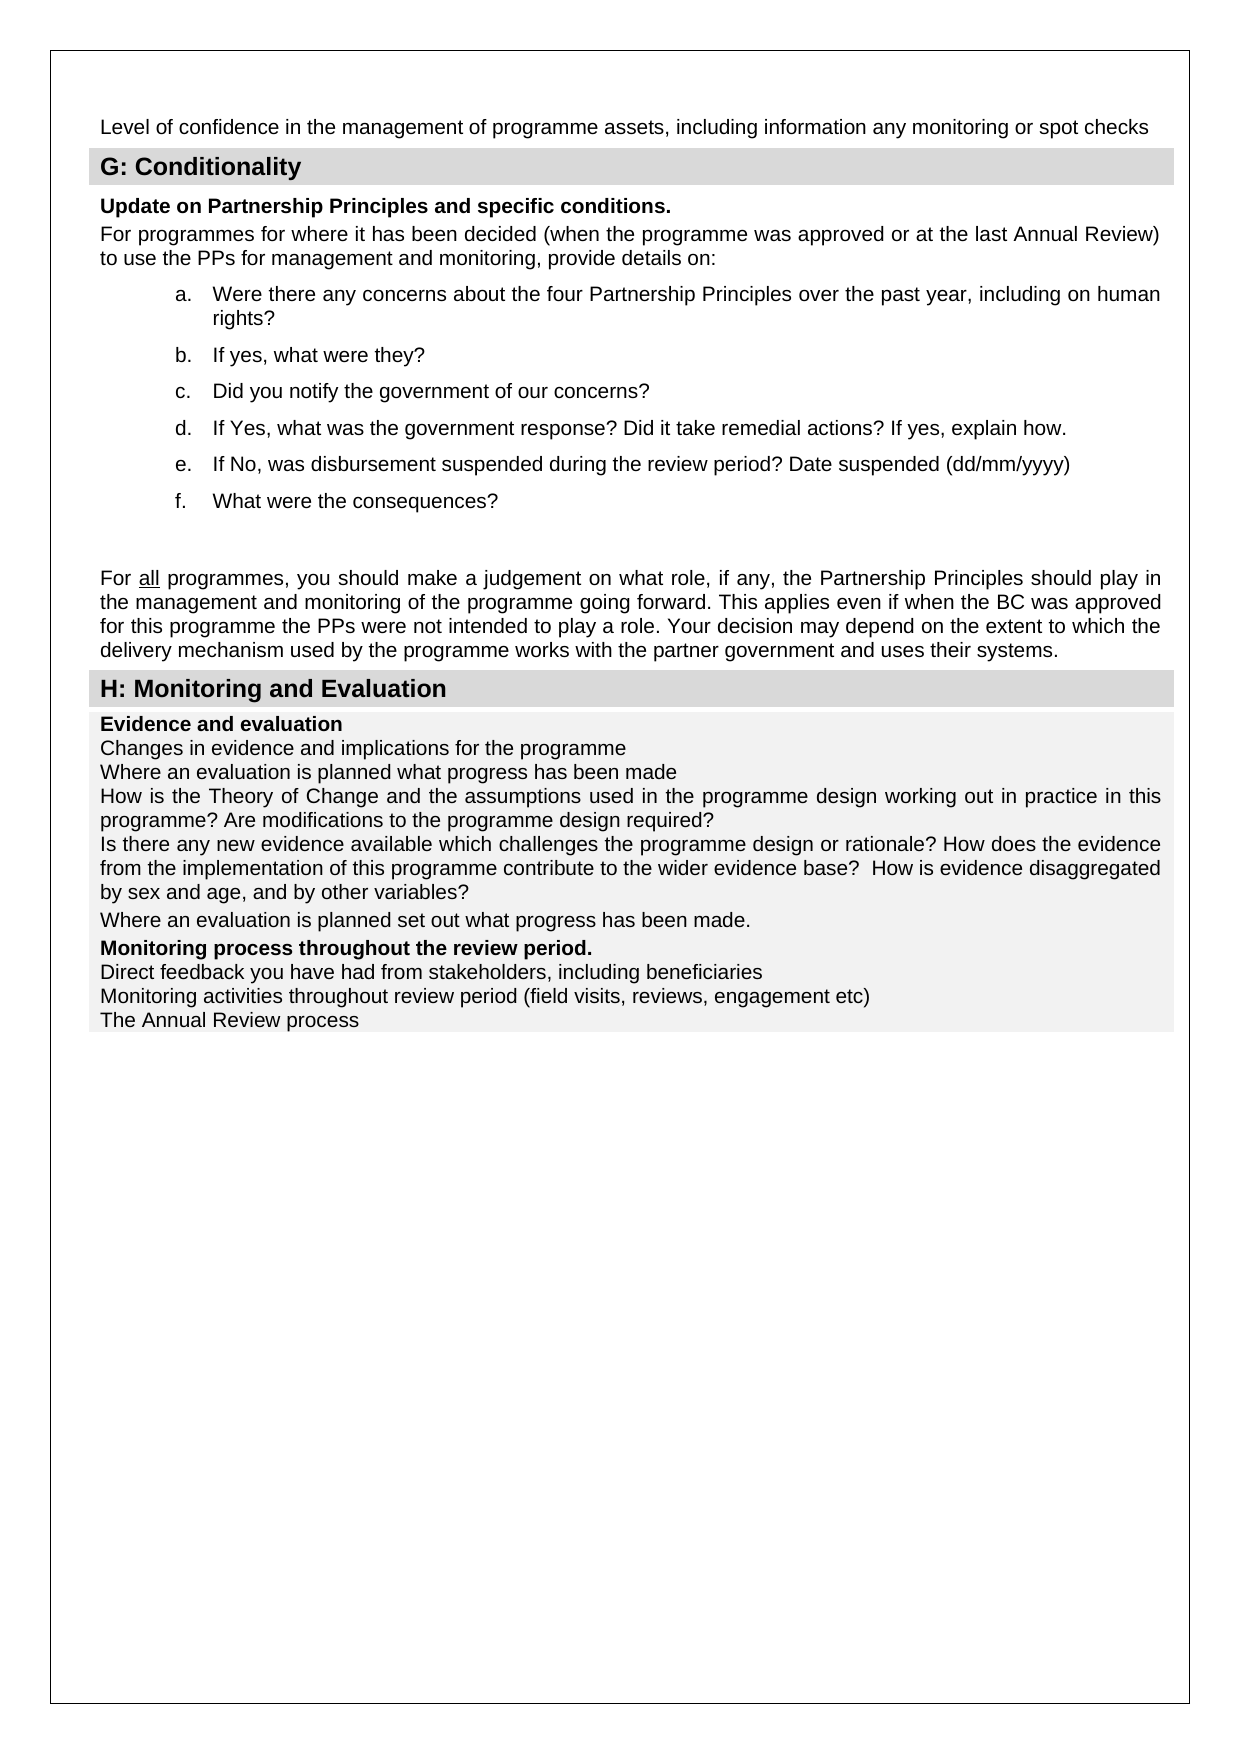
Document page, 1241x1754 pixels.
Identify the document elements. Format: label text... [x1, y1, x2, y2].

table_cell Evidence and evaluation Changes in evidence and implications for the programme Where an evaluation is planned what progress has been made How is the Theory of Change and the assumptions used in the programme design working out in practice in this programme? Are modifications to the programme design required? Is there any new evidence available which challenges the programme design or rationale? How does the evidence from the implementation of this programme contribute to the wider evidence base? How is evidence disaggregated by sex and age, and by other variables? Where an evaluation is planned set out what progress has been made. Monitoring process throughout the review period. Direct feedback you have had from stakeholders, including beneficiaries Monitoring activities throughout review period (field visits, reviews, engagement etc) The Annual Review process [89, 712, 1174, 1032]
table_cell Update on Partnership Principles and specific conditions. For programmes for where it has been decided (when the programme was approved or at the last Annual Review) to use the PPs for management and monitoring, provide details on: Were there any concerns about the four Partnership Principles over the past year, including on human rights? If yes, what were they? Did you notify the government of our concerns? If Yes, what was the government response? Did it take remedial actions? If yes, explain how. If No, was disbursement suspended during the review period? Date suspended (dd/mm/yyyy) What were the consequences? For all programmes, you should make a judgement on what role, if any, the Partnership Principles should play in the management and monitoring of the programme going forward. This applies even if when the BC was approved for this programme the PPs were not intended to play a role. Your decision may depend on the extent to which the delivery mechanism used by the programme works with the partner government and uses their systems. [89, 190, 1174, 666]
table_cell Level of confidence in the management of programme assets, including information any monitoring or spot checks [89, 79, 1174, 143]
table_cell H: Monitoring and Evaluation [89, 670, 1174, 707]
table_cell G: Conditionality [89, 148, 1174, 185]
